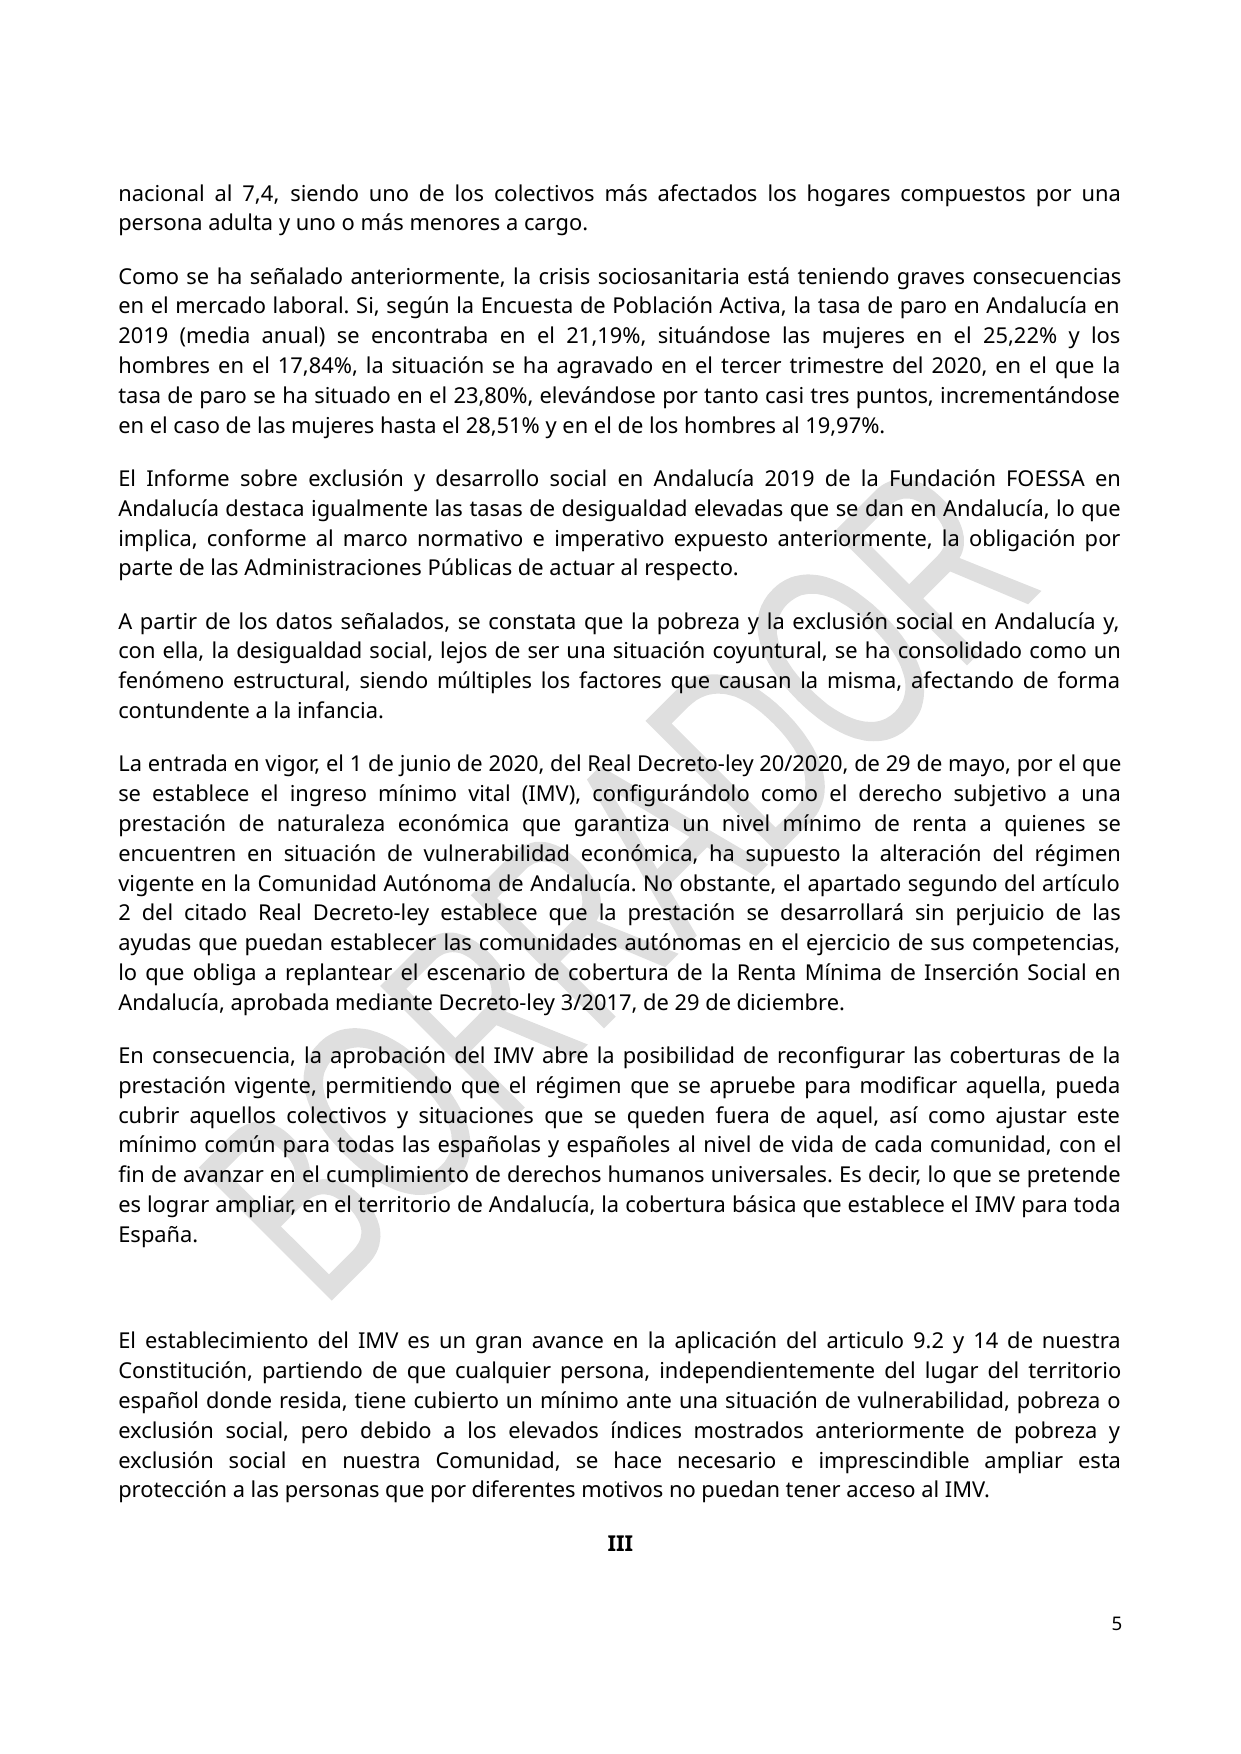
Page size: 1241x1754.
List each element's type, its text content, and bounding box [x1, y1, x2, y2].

text nacional al 7,4, siendo uno de los colectivos más afectados los hogares compuestos por una persona adulta y uno o más menores a cargo. [118, 178, 1122, 237]
text A partir de los datos señalados, se constata que la pobreza y la exclusión social en Andalucía y, con ella, la desigualdad social, lejos de ser una situación coyuntural, se ha consolidado como un fenómeno estructural, siendo múltiples los factores que causan la misma, afectando de forma contundente a la infancia. [876, 606, 1122, 725]
text Como se ha señalado anteriormente, la crisis sociosanitaria está teniendo graves consecuencias en el mercado laboral. Si, según la Encuesta de Población Activa, la tasa de paro en Andalucía en 2019 (media anual) se encontraba en el 21,19%, situándose las mujeres en el 25,22% y los hombres en el 17,84%, la situación se ha agravado en el tercer trimestre del 2020, en el que la tasa de paro se ha situado en el 23,80%, elevándose por tanto casi tres puntos, incrementándose en el caso de las mujeres hasta el 28,51% y en el de los hombres al 19,97%. [118, 261, 1122, 439]
text III [118, 1528, 1122, 1558]
text El Informe sobre exclusión y desarrollo social en Andalucía 2019 de la Fundación FOESSA en Andalucía destaca igualmente las tasas de desigualdad elevadas que se dan en Andalucía, lo que implica, conforme al marco normativo e imperativo expuesto anteriormente, la obligación por parte de las Administraciones Públicas de actuar al respecto. [118, 463, 1122, 582]
text La entrada en vigor, el 1 de junio de 2020, del Real Decreto-ley 20/2020, de 29 de mayo, por el que se establece el ingreso mínimo vital (IMV), configurándolo como el derecho subjetivo a una prestación de naturaleza económica que garantiza un nivel mínimo de renta a quienes se encuentren en situación de vulnerabilidad económica, ha supuesto la alteración del régimen vigente en la Comunidad Autónoma de Andalucía. No obstante, el apartado segundo del artículo 2 del citado Real Decreto-ley establece que la prestación se desarrollará sin perjuicio de las ayudas que puedan establecer las comunidades autónomas en el ejercicio de sus competencias, lo que obliga a replantear el escenario de cobertura de la Renta Mínima de Inserción Social en Andalucía, aprobada mediante Decreto-ley 3/2017, de 29 de diciembre. [118, 748, 1122, 1017]
text A partir de los datos señalados, se constata que la pobreza y la exclusión social en Andalucía y, con ella, la desigualdad social, lejos de ser una situación coyuntural, se ha consolidado como un fenómeno estructural, siendo múltiples los factores que causan la misma, afectando de forma contundente a la infancia. [118, 606, 826, 725]
text A partir de los datos señalados, se constata que la pobreza y la exclusión social en Andalucía y, con ella, la desigualdad social, lejos de ser una situación coyuntural, se ha consolidado como un fenómeno estructural, siendo múltiples los factores que causan la misma, afectando de forma contundente a la infancia. [777, 606, 905, 721]
text En consecuencia, la aprobación del IMV abre la posibilidad de reconfigurar las coberturas de la prestación vigente, permitiendo que el régimen que se apruebe para modificar aquella, pueda cubrir aquellos colectivos y situaciones que se queden fuera de aquel, así como ajustar este mínimo común para todas las españolas y españoles al nivel de vida de cada comunidad, con el fin de avanzar en el cumplimiento de derechos humanos universales. Es decir, lo que se pretende es lograr ampliar, en el territorio de Andalucía, la cobertura básica que establece el IMV para toda España. [118, 1040, 1122, 1249]
text El establecimiento del IMV es un gran avance en la aplicación del articulo 9.2 y 14 de nuestra Constitución, partiendo de que cualquier persona, independientemente del lugar del territorio español donde resida, tiene cubierto un mínimo ante una situación de vulnerabilidad, pobreza o exclusión social, pero debido a los elevados índices mostrados anteriormente de pobreza y exclusión social en nuestra Comunidad, se hace necesario e imprescindible ampliar esta protección a las personas que por diferentes motivos no puedan tener acceso al IMV. [118, 1326, 1122, 1504]
